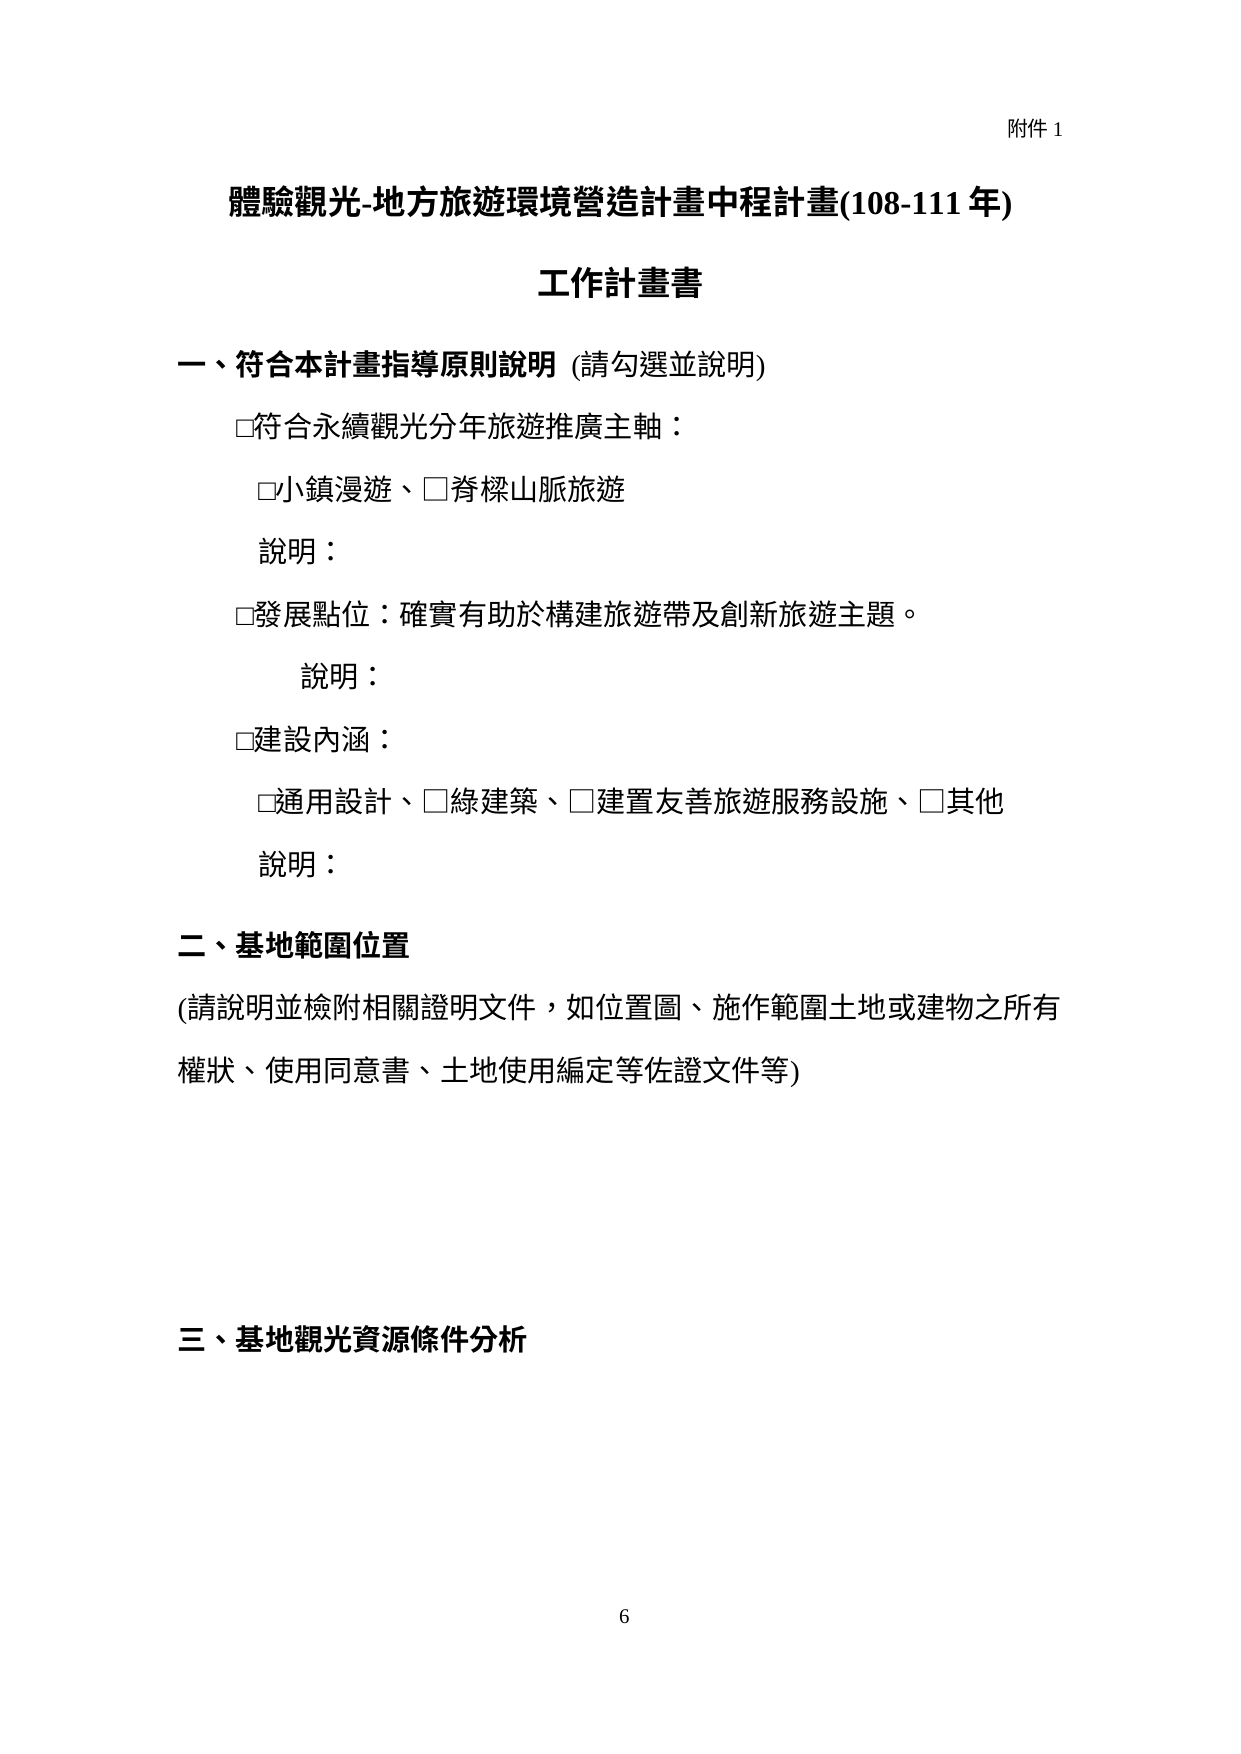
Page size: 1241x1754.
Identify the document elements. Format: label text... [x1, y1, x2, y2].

text □建設內涵： [236, 696, 1063, 758]
text 體驗觀光-地方旅遊環境營造計畫中程計畫(108-111年) [177, 158, 1063, 221]
text □發展點位：確實有助於構建旅遊帶及創新旅遊主題。 [236, 571, 1063, 633]
text 二、基地範圍位置 [177, 902, 1063, 964]
text □符合永續觀光分年旅遊推廣主軸： [236, 383, 1063, 446]
text 一、符合本計畫指導原則說明 (請勾選並說明) [177, 321, 1063, 383]
text 三、基地觀光資源條件分析 [177, 1296, 1063, 1358]
text 說明： [236, 508, 1063, 571]
text 工作計畫書 [177, 239, 1063, 302]
text 說明： [177, 633, 1063, 696]
text (請說明並檢附相關證明文件，如位置圖、施作範圍土地或建物之所有權狀、使用同意書、土地使用編定等佐證文件等) [177, 964, 1063, 1089]
text □小鎮漫遊、□脊樑山脈旅遊 [236, 446, 1063, 508]
text □通用設計、□綠建築、□建置友善旅遊服務設施、□其他 [236, 758, 1063, 821]
text 說明： [236, 821, 1063, 883]
